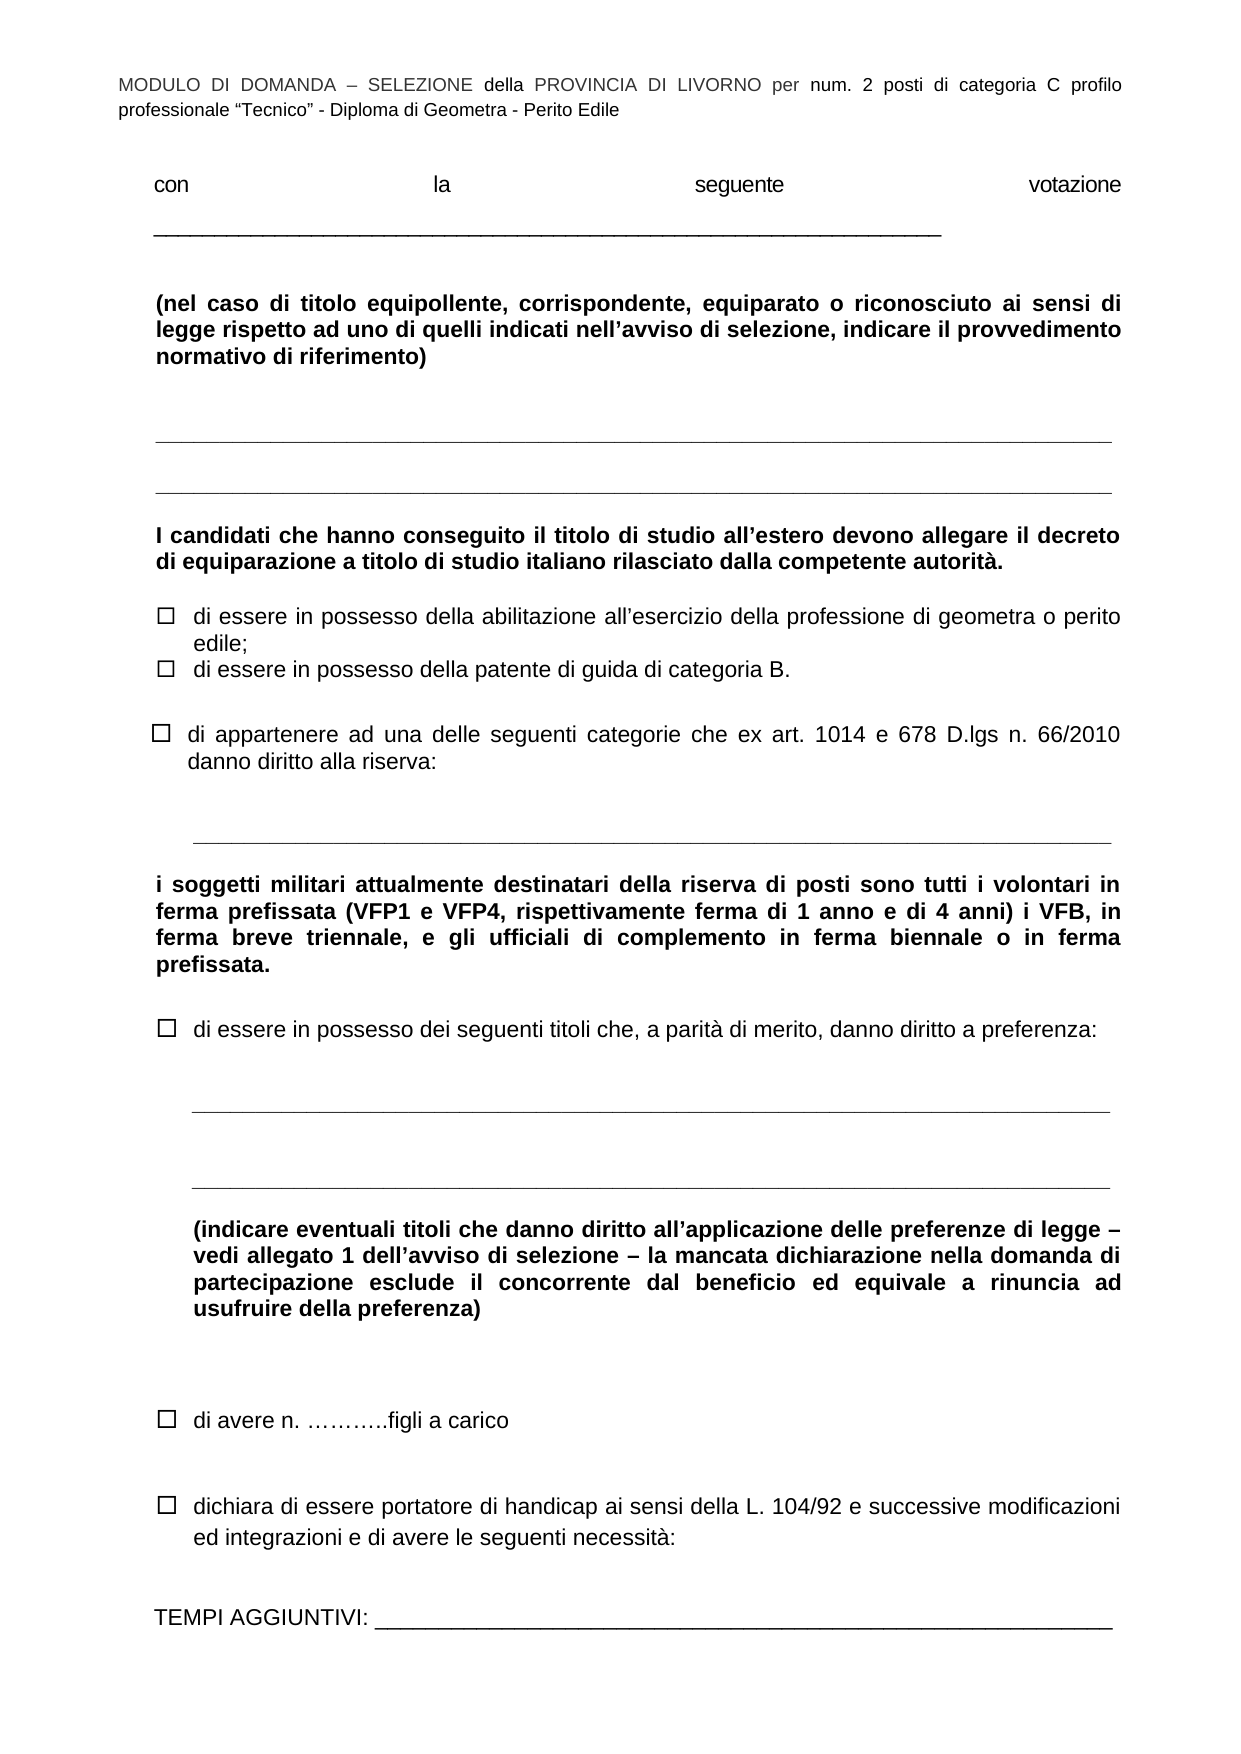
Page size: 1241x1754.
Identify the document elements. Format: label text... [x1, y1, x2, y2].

list di essere in possesso dei seguenti titoli che, a parità di merito, danno diritto a preferenza: [156, 1016, 1122, 1043]
list di appartenere ad una delle seguenti categorie che ex art. 1014 e 678 D.lgs n. 66/2010 danno diritto alla riserva: [150, 721, 1122, 774]
list di essere in possesso della patente di guida di categoria B. [156, 656, 1122, 682]
text TEMPI AGGIUNTIVI: [153, 1604, 1122, 1630]
text ___________________________________________________________________________ [156, 470, 1122, 497]
list di essere in possesso della abilitazione all’esercizio della professione di geometra o perito edile; [156, 603, 1122, 656]
text i soggetti militari attualmente destinatari della riserva di posti sono tutti i volontari in ferma prefissata (VFP1 e VFP4, rispettivamente ferma di 1 anno e di 4 anni) i VFB, in ferma breve triennale, e gli ufficiali di complemento in ferma biennale o in ferma prefissata. [156, 871, 1122, 977]
list di avere n. ………..figli a carico [156, 1407, 1122, 1434]
text ________________________________________________________________________ [192, 1165, 1122, 1191]
text con la seguente votazione _________________________________________________________________ [153, 171, 1122, 237]
text ________________________________________________________________________ [193, 820, 1122, 846]
text (nel caso di titolo equipollente, corrispondente, equiparato o riconosciuto ai sensi di legge rispetto ad uno di quelli indicati nell’avviso di selezione, indicare il provvedimento normativo di riferimento) [156, 290, 1122, 369]
list dichiara di essere portatore di handicap ai sensi della L. 104/92 e successive modificazioni ed integrazioni e di avere le seguenti necessità: [156, 1493, 1122, 1550]
text ___________________________________________________________________________ [156, 419, 1122, 445]
text (indicare eventuali titoli che danno diritto all’applicazione delle preferenze di legge – vedi allegato 1 dell’avviso di selezione – la mancata dichiarazione nella domanda di partecipazione esclude il concorrente dal beneficio ed equivale a rinuncia ad usufruire della preferenza) [193, 1216, 1122, 1322]
text ________________________________________________________________________ [192, 1088, 1122, 1115]
text I candidati che hanno conseguito il titolo di studio all’estero devono allegare il decreto di equiparazione a titolo di studio italiano rilasciato dalla competente autorità. [156, 522, 1122, 574]
